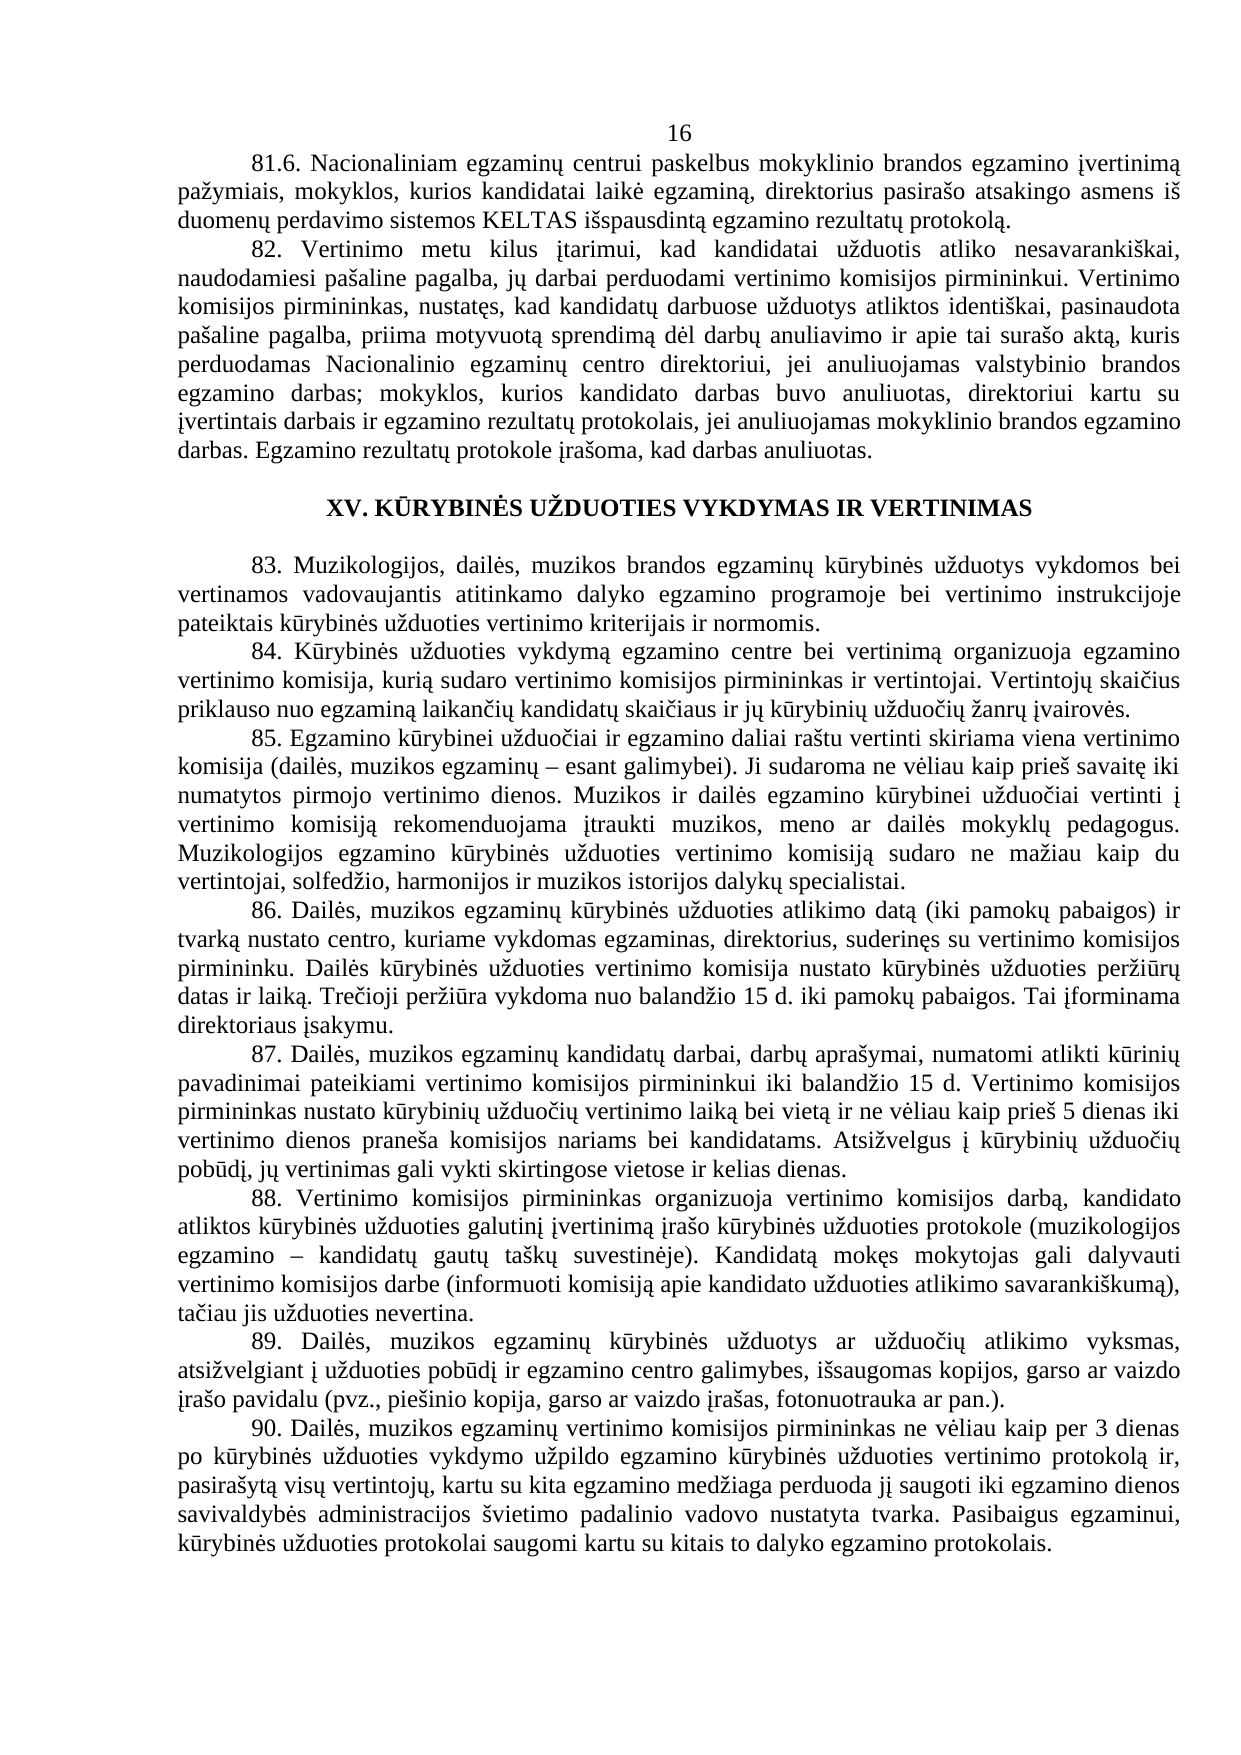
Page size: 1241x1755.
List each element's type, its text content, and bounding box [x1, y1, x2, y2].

text 86. Dailės, muzikos egzaminų kūrybinės užduoties atlikimo datą (iki pamokų pabaigos) ir tvarką nustato centro, kuriame vykdomas egzaminas, direktorius, suderinęs su vertinimo komisijos pirmininku. Dailės kūrybinės užduoties vertinimo komisija nustato kūrybinės užduoties peržiūrų datas ir laiką. Trečioji peržiūra vykdoma nuo balandžio 15 d. iki pamokų pabaigos. Tai įforminama direktoriaus įsakymu. [177, 895, 1181, 1039]
text 87. Dailės, muzikos egzaminų kandidatų darbai, darbų aprašymai, numatomi atlikti kūrinių pavadinimai pateikiami vertinimo komisijos pirmininkui iki balandžio 15 d. Vertinimo komisijos pirmininkas nustato kūrybinių užduočių vertinimo laiką bei vietą ir ne vėliau kaip prieš 5 dienas iki vertinimo dienos praneša komisijos nariams bei kandidatams. Atsižvelgus į kūrybinių užduočių pobūdį, jų vertinimas gali vykti skirtingose vietose ir kelias dienas. [177, 1039, 1181, 1183]
text 82. Vertinimo metu kilus įtarimui, kad kandidatai užduotis atliko nesavarankiškai, naudodamiesi pašaline pagalba, jų darbai perduodami vertinimo komisijos pirmininkui. Vertinimo komisijos pirmininkas, nustatęs, kad kandidatų darbuose užduotys atliktos identiškai, pasinaudota pašaline pagalba, priima motyvuotą sprendimą dėl darbų anuliavimo ir apie tai surašo aktą, kuris perduodamas Nacionalinio egzaminų centro direktoriui, jei anuliuojamas valstybinio brandos egzamino darbas; mokyklos, kurios kandidato darbas buvo anuliuotas, direktoriui kartu su įvertintais darbais ir egzamino rezultatų protokolais, jei anuliuojamas mokyklinio brandos egzamino darbas. Egzamino rezultatų protokole įrašoma, kad darbas anuliuotas. [177, 234, 1181, 464]
text XV. KŪRYBINĖS UŽDUOTIES VYKDYMAS IR VERTINIMAS [177, 493, 1181, 521]
text 84. Kūrybinės užduoties vykdymą egzamino centre bei vertinimą organizuoja egzamino vertinimo komisija, kurią sudaro vertinimo komisijos pirmininkas ir vertintojai. Vertintojų skaičius priklauso nuo egzaminą laikančių kandidatų skaičiaus ir jų kūrybinių užduočių žanrų įvairovės. [177, 636, 1181, 723]
text 90. Dailės, muzikos egzaminų vertinimo komisijos pirmininkas ne vėliau kaip per 3 dienas po kūrybinės užduoties vykdymo užpildo egzamino kūrybinės užduoties vertinimo protokolą ir, pasirašytą visų vertintojų, kartu su kita egzamino medžiaga perduoda jį saugoti iki egzamino dienos savivaldybės administracijos švietimo padalinio vadovo nustatyta tvarka. Pasibaigus egzaminui, kūrybinės užduoties protokolai saugomi kartu su kitais to dalyko egzamino protokolais. [177, 1413, 1181, 1556]
text 81.6. Nacionaliniam egzaminų centrui paskelbus mokyklinio brandos egzamino įvertinimą pažymiais, mokyklos, kurios kandidatai laikė egzaminą, direktorius pasirašo atsakingo asmens iš duomenų perdavimo sistemos KELTAS išspausdintą egzamino rezultatų protokolą. [177, 148, 1181, 234]
text 85. Egzamino kūrybinei užduočiai ir egzamino daliai raštu vertinti skiriama viena vertinimo komisija (dailės, muzikos egzaminų – esant galimybei). Ji sudaroma ne vėliau kaip prieš savaitę iki numatytos pirmojo vertinimo dienos. Muzikos ir dailės egzamino kūrybinei užduočiai vertinti į vertinimo komisiją rekomenduojama įtraukti muzikos, meno ar dailės mokyklų pedagogus. Muzikologijos egzamino kūrybinės užduoties vertinimo komisiją sudaro ne mažiau kaip du vertintojai, solfedžio, harmonijos ir muzikos istorijos dalykų specialistai. [177, 723, 1181, 895]
text 83. Muzikologijos, dailės, muzikos brandos egzaminų kūrybinės užduotys vykdomos bei vertinamos vadovaujantis atitinkamo dalyko egzamino programoje bei vertinimo instrukcijoje pateiktais kūrybinės užduoties vertinimo kriterijais ir normomis. [177, 550, 1181, 636]
text 89. Dailės, muzikos egzaminų kūrybinės užduotys ar užduočių atlikimo vyksmas, atsižvelgiant į užduoties pobūdį ir egzamino centro galimybes, išsaugomas kopijos, garso ar vaizdo įrašo pavidalu (pvz., piešinio kopija, garso ar vaizdo įrašas, fotonuotrauka ar pan.). [177, 1326, 1181, 1413]
text 88. Vertinimo komisijos pirmininkas organizuoja vertinimo komisijos darbą, kandidato atliktos kūrybinės užduoties galutinį įvertinimą įrašo kūrybinės užduoties protokole (muzikologijos egzamino – kandidatų gautų taškų suvestinėje). Kandidatą mokęs mokytojas gali dalyvauti vertinimo komisijos darbe (informuoti komisiją apie kandidato užduoties atlikimo savarankiškumą), tačiau jis užduoties nevertina. [177, 1183, 1181, 1326]
